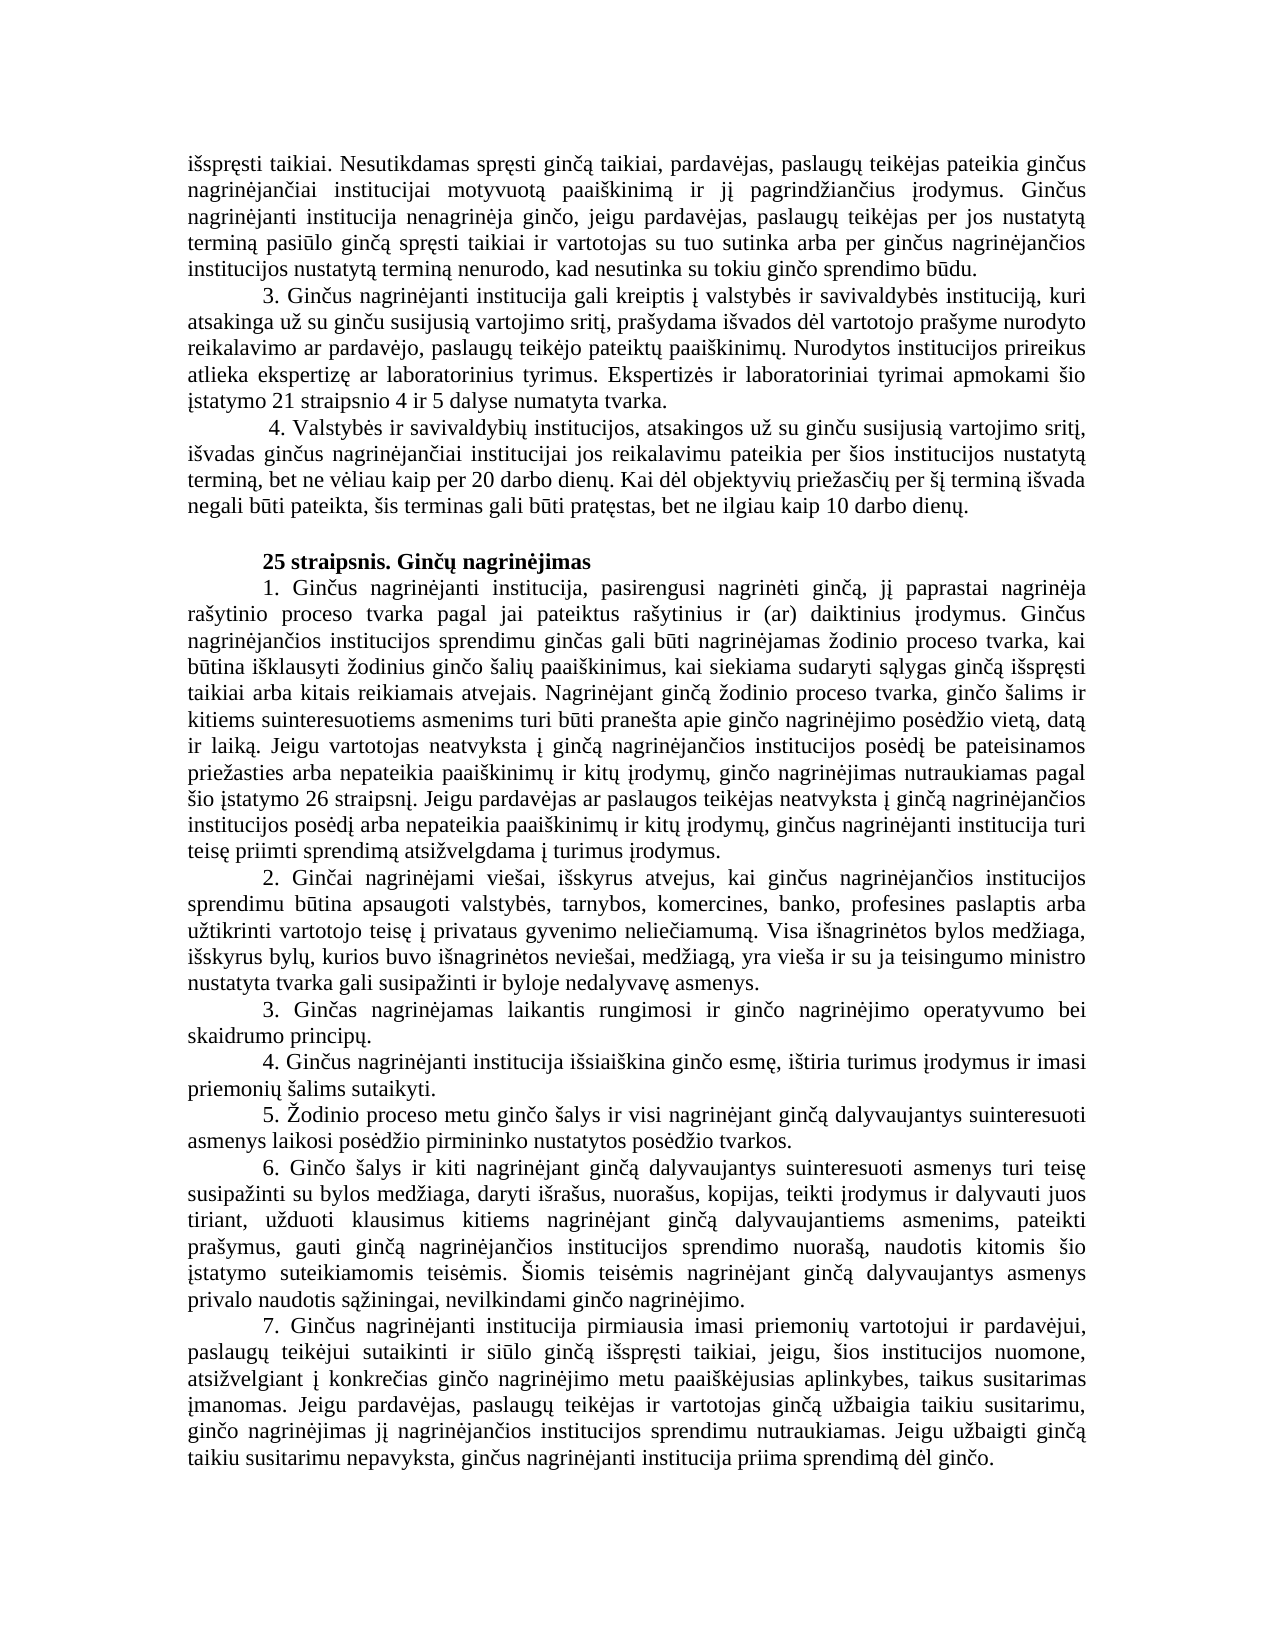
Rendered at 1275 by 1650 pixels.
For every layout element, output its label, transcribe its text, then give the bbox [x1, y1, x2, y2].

text 5. Žodinio proceso metu ginčo šalys ir visi nagrinėjant ginčą dalyvaujantys suinteresuoti asmenys laikosi posėdžio pirmininko nustatytos posėdžio tvarkos. [187, 1101, 1087, 1154]
text 6. Ginčo šalys ir kiti nagrinėjant ginčą dalyvaujantys suinteresuoti asmenys turi teisę susipažinti su bylos medžiaga, daryti išrašus, nuorašus, kopijas, teikti įrodymus ir dalyvauti juos tiriant, užduoti klausimus kitiems nagrinėjant ginčą dalyvaujantiems asmenims, pateikti prašymus, gauti ginčą nagrinėjančios institucijos sprendimo nuorašą, naudotis kitomis šio įstatymo suteikiamomis teisėmis. Šiomis teisėmis nagrinėjant ginčą dalyvaujantys asmenys privalo naudotis sąžiningai, nevilkindami ginčo nagrinėjimo. [187, 1154, 1087, 1312]
text 3. Ginčus nagrinėjanti institucija gali kreiptis į valstybės ir savivaldybės instituciją, kuri atsakinga už su ginču susijusią vartojimo sritį, prašydama išvados dėl vartotojo prašyme nurodyto reikalavimo ar pardavėjo, paslaugų teikėjo pateiktų paaiškinimų. Nurodytos institucijos prireikus atlieka ekspertizę ar laboratorinius tyrimus. Ekspertizės ir laboratoriniai tyrimai apmokami šio įstatymo 21 straipsnio 4 ir 5 dalyse numatyta tvarka. [187, 282, 1087, 413]
text 1. Ginčus nagrinėjanti institucija, pasirengusi nagrinėti ginčą, jį paprastai nagrinėja rašytinio proceso tvarka pagal jai pateiktus rašytinius ir (ar) daiktinius įrodymus. Ginčus nagrinėjančios institucijos sprendimu ginčas gali būti nagrinėjamas žodinio proceso tvarka, kai būtina išklausyti žodinius ginčo šalių paaiškinimus, kai siekiama sudaryti sąlygas ginčą išspręsti taikiai arba kitais reikiamais atvejais. Nagrinėjant ginčą žodinio proceso tvarka, ginčo šalims ir kitiems suinteresuotiems asmenims turi būti pranešta apie ginčo nagrinėjimo posėdžio vietą, datą ir laiką. Jeigu vartotojas neatvyksta į ginčą nagrinėjančios institucijos posėdį be pateisinamos priežasties arba nepateikia paaiškinimų ir kitų įrodymų, ginčo nagrinėjimas nutraukiamas pagal šio įstatymo 26 straipsnį. Jeigu pardavėjas ar paslaugos teikėjas neatvyksta į ginčą nagrinėjančios institucijos posėdį arba nepateikia paaiškinimų ir kitų įrodymų, ginčus nagrinėjanti institucija turi teisę priimti sprendimą atsižvelgdama į turimus įrodymus. [187, 574, 1087, 864]
text 2. Ginčai nagrinėjami viešai, išskyrus atvejus, kai ginčus nagrinėjančios institucijos sprendimu būtina apsaugoti valstybės, tarnybos, komercines, banko, profesines paslaptis arba užtikrinti vartotojo teisę į privataus gyvenimo neliečiamumą. Visa išnagrinėtos bylos medžiaga, išskyrus bylų, kurios buvo išnagrinėtos neviešai, medžiagą, yra vieša ir su ja teisingumo ministro nustatyta tvarka gali susipažinti ir byloje nedalyvavę asmenys. [187, 864, 1087, 996]
text 25 straipsnis. Ginčų nagrinėjimas [187, 548, 1087, 574]
text išspręsti taikiai. Nesutikdamas spręsti ginčą taikiai, pardavėjas, paslaugų teikėjas pateikia ginčus nagrinėjančiai institucijai motyvuotą paaiškinimą ir jį pagrindžiančius įrodymus. Ginčus nagrinėjanti institucija nenagrinėja ginčo, jeigu pardavėjas, paslaugų teikėjas per jos nustatytą terminą pasiūlo ginčą spręsti taikiai ir vartotojas su tuo sutinka arba per ginčus nagrinėjančios institucijos nustatytą terminą nenurodo, kad nesutinka su tokiu ginčo sprendimo būdu. [187, 150, 1087, 282]
text 4. Ginčus nagrinėjanti institucija išsiaiškina ginčo esmę, ištiria turimus įrodymus ir imasi priemonių šalims sutaikyti. [187, 1048, 1087, 1101]
text 7. Ginčus nagrinėjanti institucija pirmiausia imasi priemonių vartotojui ir pardavėjui, paslaugų teikėjui sutaikinti ir siūlo ginčą išspręsti taikiai, jeigu, šios institucijos nuomone, atsižvelgiant į konkrečias ginčo nagrinėjimo metu paaiškėjusias aplinkybes, taikus susitarimas įmanomas. Jeigu pardavėjas, paslaugų teikėjas ir vartotojas ginčą užbaigia taikiu susitarimu, ginčo nagrinėjimas jį nagrinėjančios institucijos sprendimu nutraukiamas. Jeigu užbaigti ginčą taikiu susitarimu nepavyksta, ginčus nagrinėjanti institucija priima sprendimą dėl ginčo. [187, 1312, 1087, 1470]
text 3. Ginčas nagrinėjamas laikantis rungimosi ir ginčo nagrinėjimo operatyvumo bei skaidrumo principų. [187, 996, 1087, 1048]
text 4. Valstybės ir savivaldybių institucijos, atsakingos už su ginču susijusią vartojimo sritį, išvadas ginčus nagrinėjančiai institucijai jos reikalavimu pateikia per šios institucijos nustatytą terminą, bet ne vėliau kaip per 20 darbo dienų. Kai dėl objektyvių priežasčių per šį terminą išvada negali būti pateikta, šis terminas gali būti pratęstas, bet ne ilgiau kaip 10 darbo dienų. [187, 413, 1087, 519]
